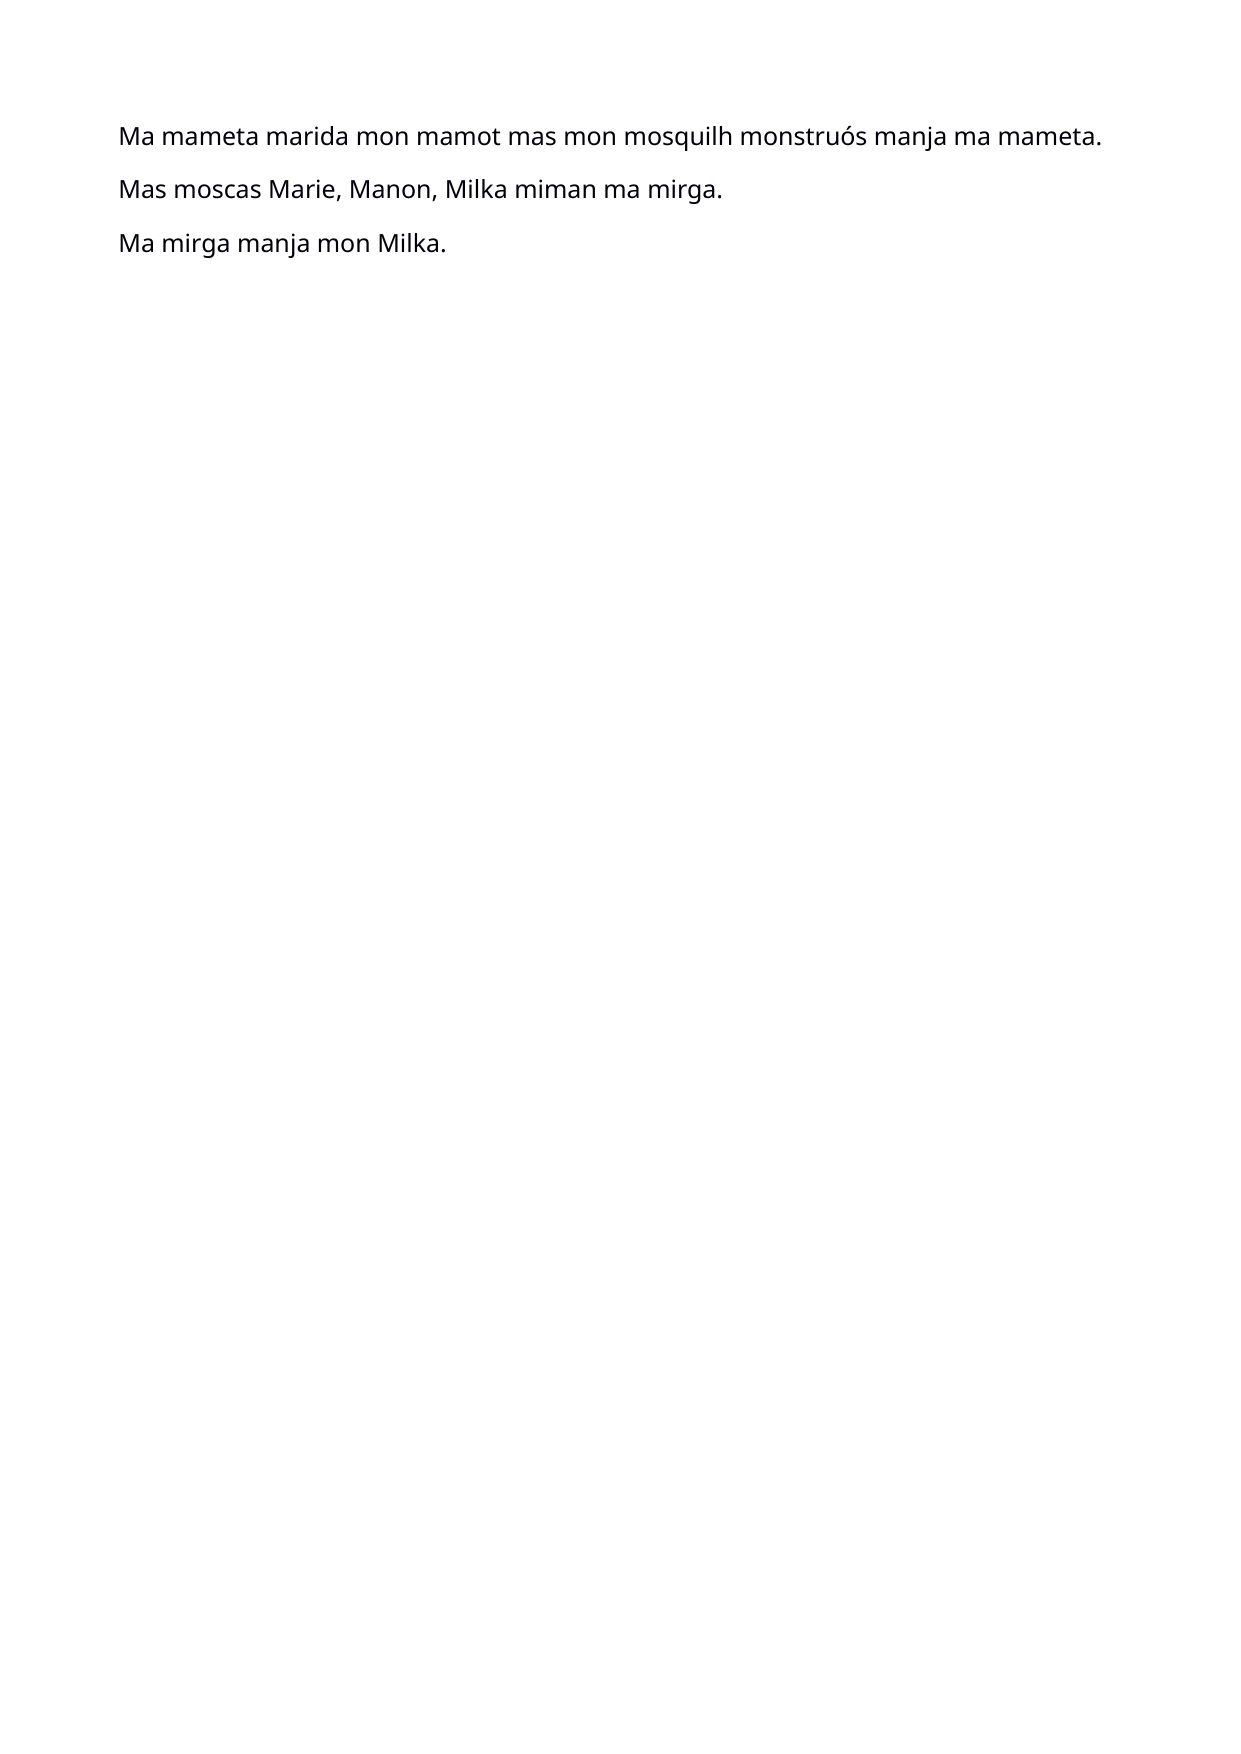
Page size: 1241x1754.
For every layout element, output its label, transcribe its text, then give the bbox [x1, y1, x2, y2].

text Ma mirga manja mon Milka. [118, 226, 1122, 260]
text Ma mameta marida mon mamot mas mon mosquilh monstruós manja ma mameta. [118, 118, 1122, 152]
text Mas moscas Marie, Manon, Milka miman ma mirga. [118, 172, 1122, 206]
